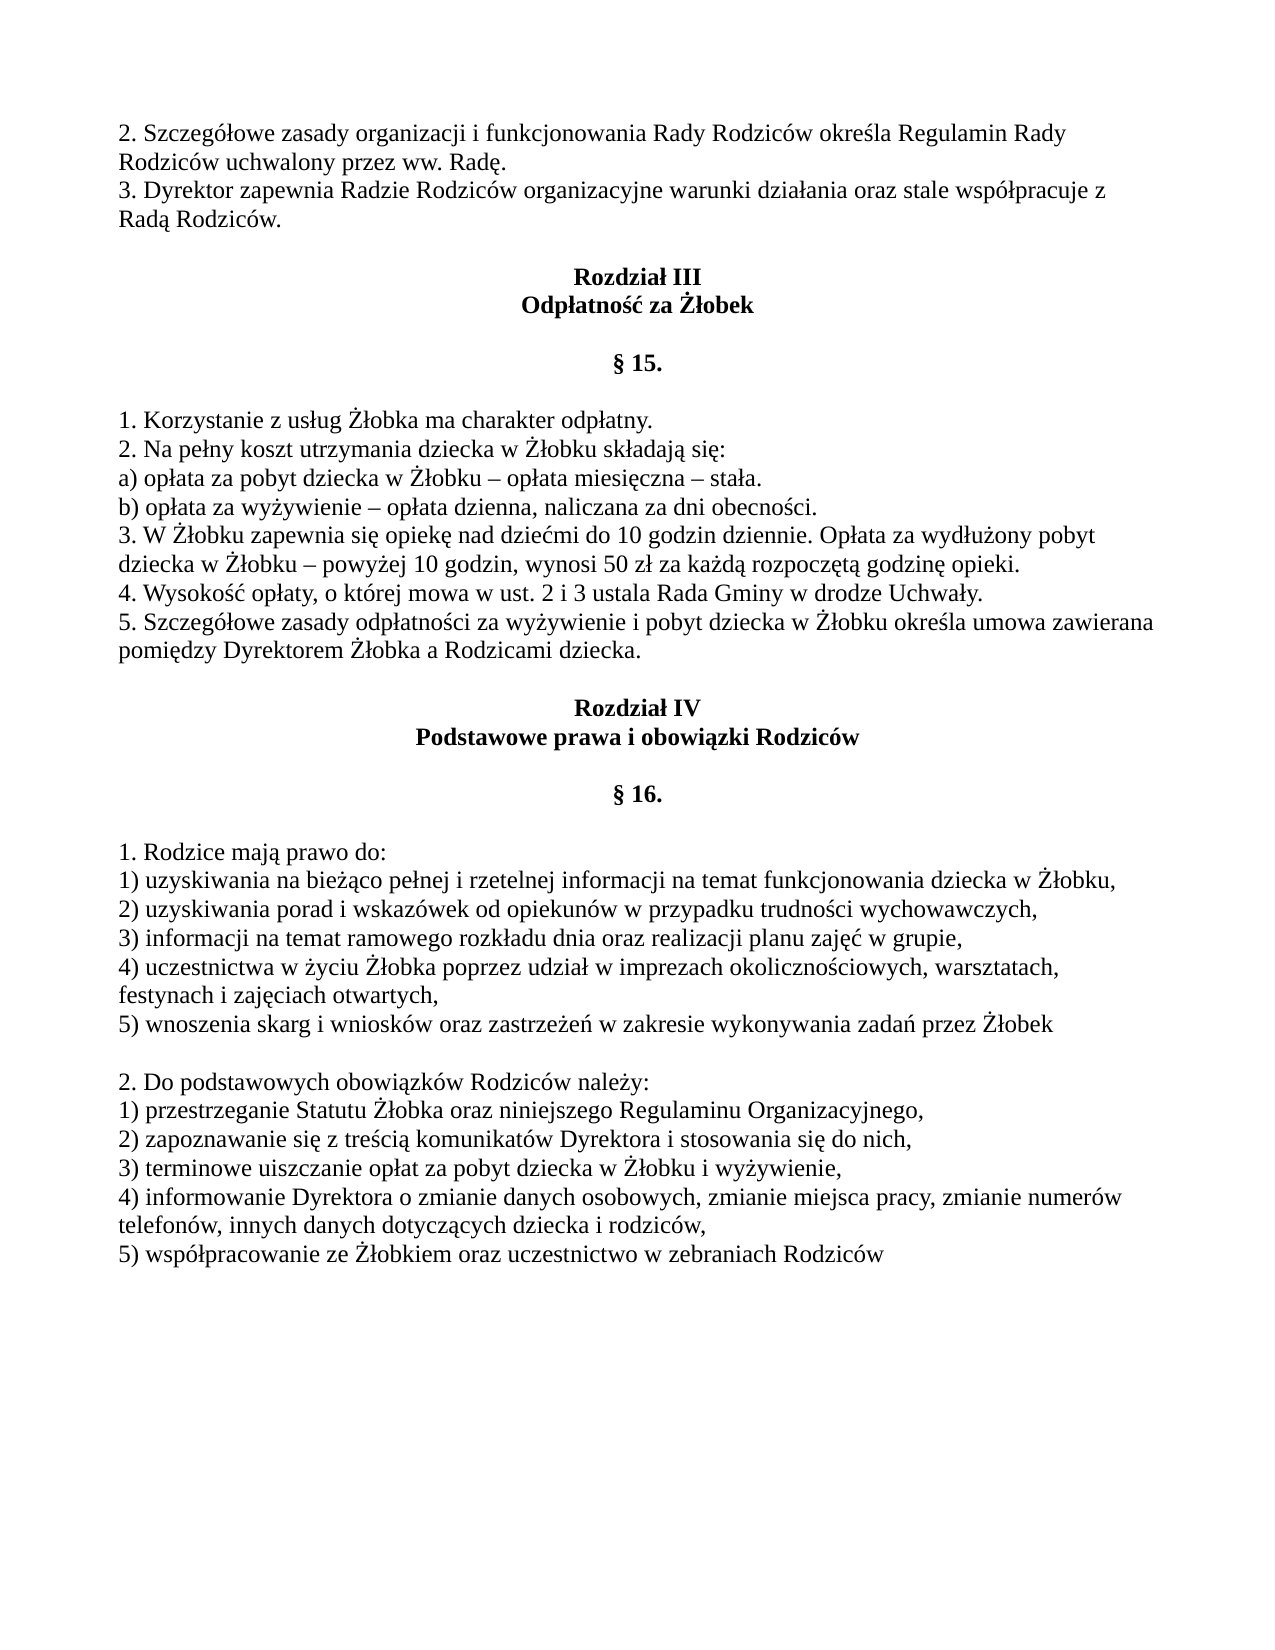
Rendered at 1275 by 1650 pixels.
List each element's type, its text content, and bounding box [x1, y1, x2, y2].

text Rozdział IV [118, 693, 1157, 722]
text 3) informacji na temat ramowego rozkładu dnia oraz realizacji planu zajęć w grupie, [118, 923, 1157, 952]
text 5. Szczegółowe zasady odpłatności za wyżywienie i pobyt dziecka w Żłobku określa umowa zawierana pomiędzy Dyrektorem Żłobka a Rodzicami dziecka. [118, 607, 1157, 664]
text Rozdział III [118, 262, 1157, 291]
text 5) współpracowanie ze Żłobkiem oraz uczestnictwo w zebraniach Rodziców [118, 1239, 1157, 1268]
text 1) uzyskiwania na bieżąco pełnej i rzetelnej informacji na temat funkcjonowania dziecka w Żłobku, [118, 866, 1157, 894]
text Podstawowe prawa i obowiązki Rodziców [118, 722, 1157, 751]
text Odpłatność za Żłobek [118, 291, 1157, 319]
text 4) informowanie Dyrektora o zmianie danych osobowych, zmianie miejsca pracy, zmianie numerów telefonów, innych danych dotyczących dziecka i rodziców, [118, 1182, 1157, 1239]
text 5) wnoszenia skarg i wniosków oraz zastrzeżeń w zakresie wykonywania zadań przez Żłobek [118, 1009, 1157, 1038]
text 2. Do podstawowych obowiązków Rodziców należy: [118, 1067, 1157, 1096]
text 1. Korzystanie z usług Żłobka ma charakter odpłatny. [118, 406, 1157, 434]
text § 16. [118, 779, 1157, 808]
text 4) uczestnictwa w życiu Żłobka poprzez udział w imprezach okolicznościowych, warsztatach, festynach i zajęciach otwartych, [118, 952, 1157, 1009]
text 2) zapoznawanie się z treścią komunikatów Dyrektora i stosowania się do nich, [118, 1124, 1157, 1153]
text § 15. [118, 348, 1157, 377]
text 4. Wysokość opłaty, o której mowa w ust. 2 i 3 ustala Rada Gminy w drodze Uchwały. [118, 578, 1157, 607]
text 3) terminowe uiszczanie opłat za pobyt dziecka w Żłobku i wyżywienie, [118, 1153, 1157, 1182]
text 3. W Żłobku zapewnia się opiekę nad dziećmi do 10 godzin dziennie. Opłata za wydłużony pobyt dziecka w Żłobku – powyżej 10 godzin, wynosi 50 zł za każdą rozpoczętą godzinę opieki. [118, 521, 1157, 578]
text 1) przestrzeganie Statutu Żłobka oraz niniejszego Regulaminu Organizacyjnego, [118, 1096, 1157, 1124]
text 1. Rodzice mają prawo do: [118, 837, 1157, 866]
text 2) uzyskiwania porad i wskazówek od opiekunów w przypadku trudności wychowawczych, [118, 894, 1157, 923]
text 3. Dyrektor zapewnia Radzie Rodziców organizacyjne warunki działania oraz stale współpracuje z Radą Rodziców. [118, 176, 1157, 233]
text 2. Szczegółowe zasady organizacji i funkcjonowania Rady Rodziców określa Regulamin Rady Rodziców uchwalony przez ww. Radę. [118, 118, 1157, 176]
text b) opłata za wyżywienie – opłata dzienna, naliczana za dni obecności. [118, 492, 1157, 521]
text 2. Na pełny koszt utrzymania dziecka w Żłobku składają się: [118, 434, 1157, 463]
text a) opłata za pobyt dziecka w Żłobku – opłata miesięczna – stała. [118, 463, 1157, 492]
